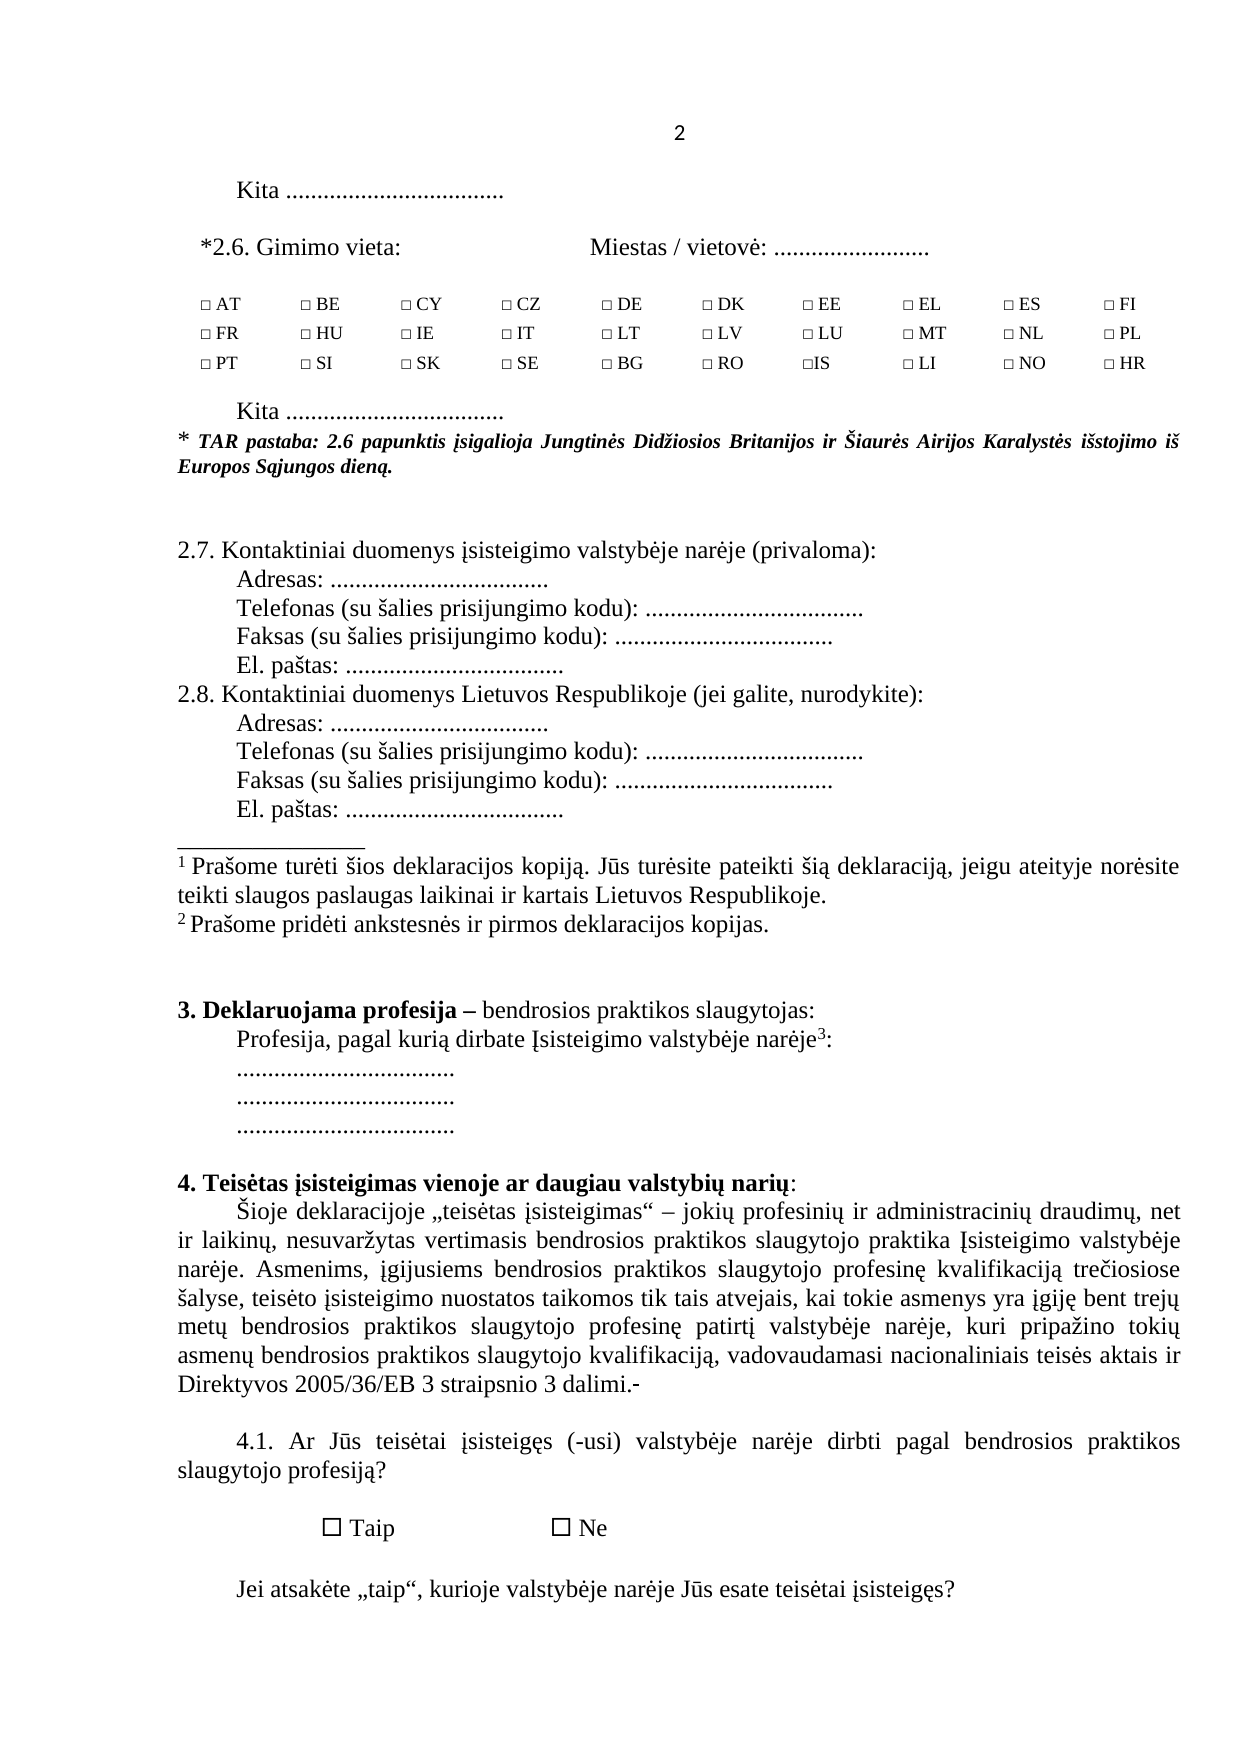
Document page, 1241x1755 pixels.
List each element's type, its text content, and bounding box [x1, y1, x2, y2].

table_cell ☐ HU [289, 320, 389, 349]
text Šioje deklaracijoje „teisėtas įsisteigimas“ – jokių profesinių ir administracinių draudimų, net ir laikinų, nesuvaržytas vertimasis bendrosios praktikos slaugytojo praktika Įsisteigimo valstybėje narėje. Asmenims, įgijusiems bendrosios praktikos slaugytojo profesinę kvalifikaciją trečiosiose šalyse, teisėto įsisteigimo nuostatos taikomos tik tais atvejais, kai tokie asmenys yra įgiję bent trejų metų bendrosios praktikos slaugytojo profesinę patirtį valstybėje narėje, kuri pripažino tokių asmenų bendrosios praktikos slaugytojo kvalifikaciją, vadovaudamasi nacionaliniais teisės aktais ir Direktyvos 2005/36/EB 3 straipsnio 3 dalimi. [177, 1196, 1181, 1398]
text 1 Prašome turėti šios deklaracijos kopiją. Jūs turėsite pateikti šią deklaraciją, jeigu ateityje norėsite teikti slaugos paslaugas laikinai ir kartais Lietuvos Respublikoje. [177, 851, 1181, 909]
table_cell ☐ IE [389, 320, 489, 349]
text Telefonas (su šalies prisijungimo kodu): ................................... [177, 736, 1181, 765]
table_cell ☐IS [791, 349, 891, 396]
text Faksas (su šalies prisijungimo kodu): ................................... [177, 621, 1181, 650]
text Kita ................................... [177, 175, 1181, 204]
table_cell ☐ HR [1092, 349, 1192, 396]
text Adresas: ................................... [177, 564, 1181, 593]
text ................................... [177, 1110, 1181, 1139]
text Jei atsakėte „taip“, kurioje valstybėje narėje Jūs esate teisėtai įsisteigęs? [177, 1574, 1181, 1603]
table_header Miestas / vietovė: ......................... [490, 233, 1192, 290]
text 2.8. Kontaktiniai duomenys Lietuvos Respublikoje (jei galite, nurodykite): [177, 679, 1181, 708]
table_cell ☐ LI [891, 349, 992, 396]
text El. paštas: ................................... [177, 794, 1181, 823]
text ................................... [177, 1053, 1181, 1081]
text _______________ [177, 823, 1181, 851]
table_cell ☐ RO [690, 349, 791, 396]
table_cell ☐ PL [1092, 320, 1192, 349]
text Kita ................................... [177, 396, 1181, 425]
text Adresas: ................................... [177, 708, 1181, 736]
table_header  Taip [177, 1513, 538, 1546]
table_header  Ne [539, 1513, 1122, 1546]
table_cell ☐ PT [189, 349, 289, 396]
table_cell ☐ DE [590, 290, 690, 319]
text * TAR pastaba: 2.6 papunktis įsigalioja Jungtinės Didžiosios Britanijos ir Šiaurės Airijos Karalystės išstojimo iš Europos Sąjungos dieną. [177, 425, 1181, 478]
text 4.1. Ar Jūs teisėtai įsisteigęs (-usi) valstybėje narėje dirbti pagal bendrosios praktikos slaugytojo profesiją? [177, 1426, 1181, 1484]
table_cell ☐ LV [690, 320, 791, 349]
table_cell ☐ FI [1092, 290, 1192, 319]
table_cell ☐ LT [590, 320, 690, 349]
table_cell ☐ NL [992, 320, 1092, 349]
table_cell ☐ SI [289, 349, 389, 396]
table_cell ☐ SK [389, 349, 489, 396]
table_cell ☐ DK [690, 290, 791, 319]
table_cell ☐ EL [891, 290, 992, 319]
text ................................... [177, 1081, 1181, 1110]
table_cell ☐ EE [791, 290, 891, 319]
table_header *2.6. Gimimo vieta: [189, 233, 489, 290]
table_cell ☐ BE [289, 290, 389, 319]
table_cell ☐ CY [389, 290, 489, 319]
text Profesija, pagal kurią dirbate Įsisteigimo valstybėje narėje3: [177, 1024, 1181, 1053]
table_cell ☐ NO [992, 349, 1092, 396]
text El. paštas: ................................... [177, 650, 1181, 679]
table_cell ☐ IT [490, 320, 590, 349]
text Telefonas (su šalies prisijungimo kodu): ................................... [177, 593, 1181, 621]
text 2.7. Kontaktiniai duomenys įsisteigimo valstybėje narėje (privaloma): [177, 535, 1181, 564]
table_cell ☐ ES [992, 290, 1092, 319]
text 3. Deklaruojama profesija – bendrosios praktikos slaugytojas: [177, 995, 1181, 1024]
table_cell ☐ FR [189, 320, 289, 349]
table_cell ☐ AT [189, 290, 289, 319]
table_cell ☐ LU [791, 320, 891, 349]
text 2 Prašome pridėti ankstesnės ir pirmos deklaracijos kopijas. [177, 909, 1181, 938]
table_cell ☐ CZ [490, 290, 590, 319]
text Faksas (su šalies prisijungimo kodu): ................................... [177, 765, 1181, 794]
table_cell ☐ MT [891, 320, 992, 349]
table_cell ☐ SE [490, 349, 590, 396]
text 4. Teisėtas įsisteigimas vienoje ar daugiau valstybių narių: [177, 1168, 1181, 1196]
table_cell ☐ BG [590, 349, 690, 396]
